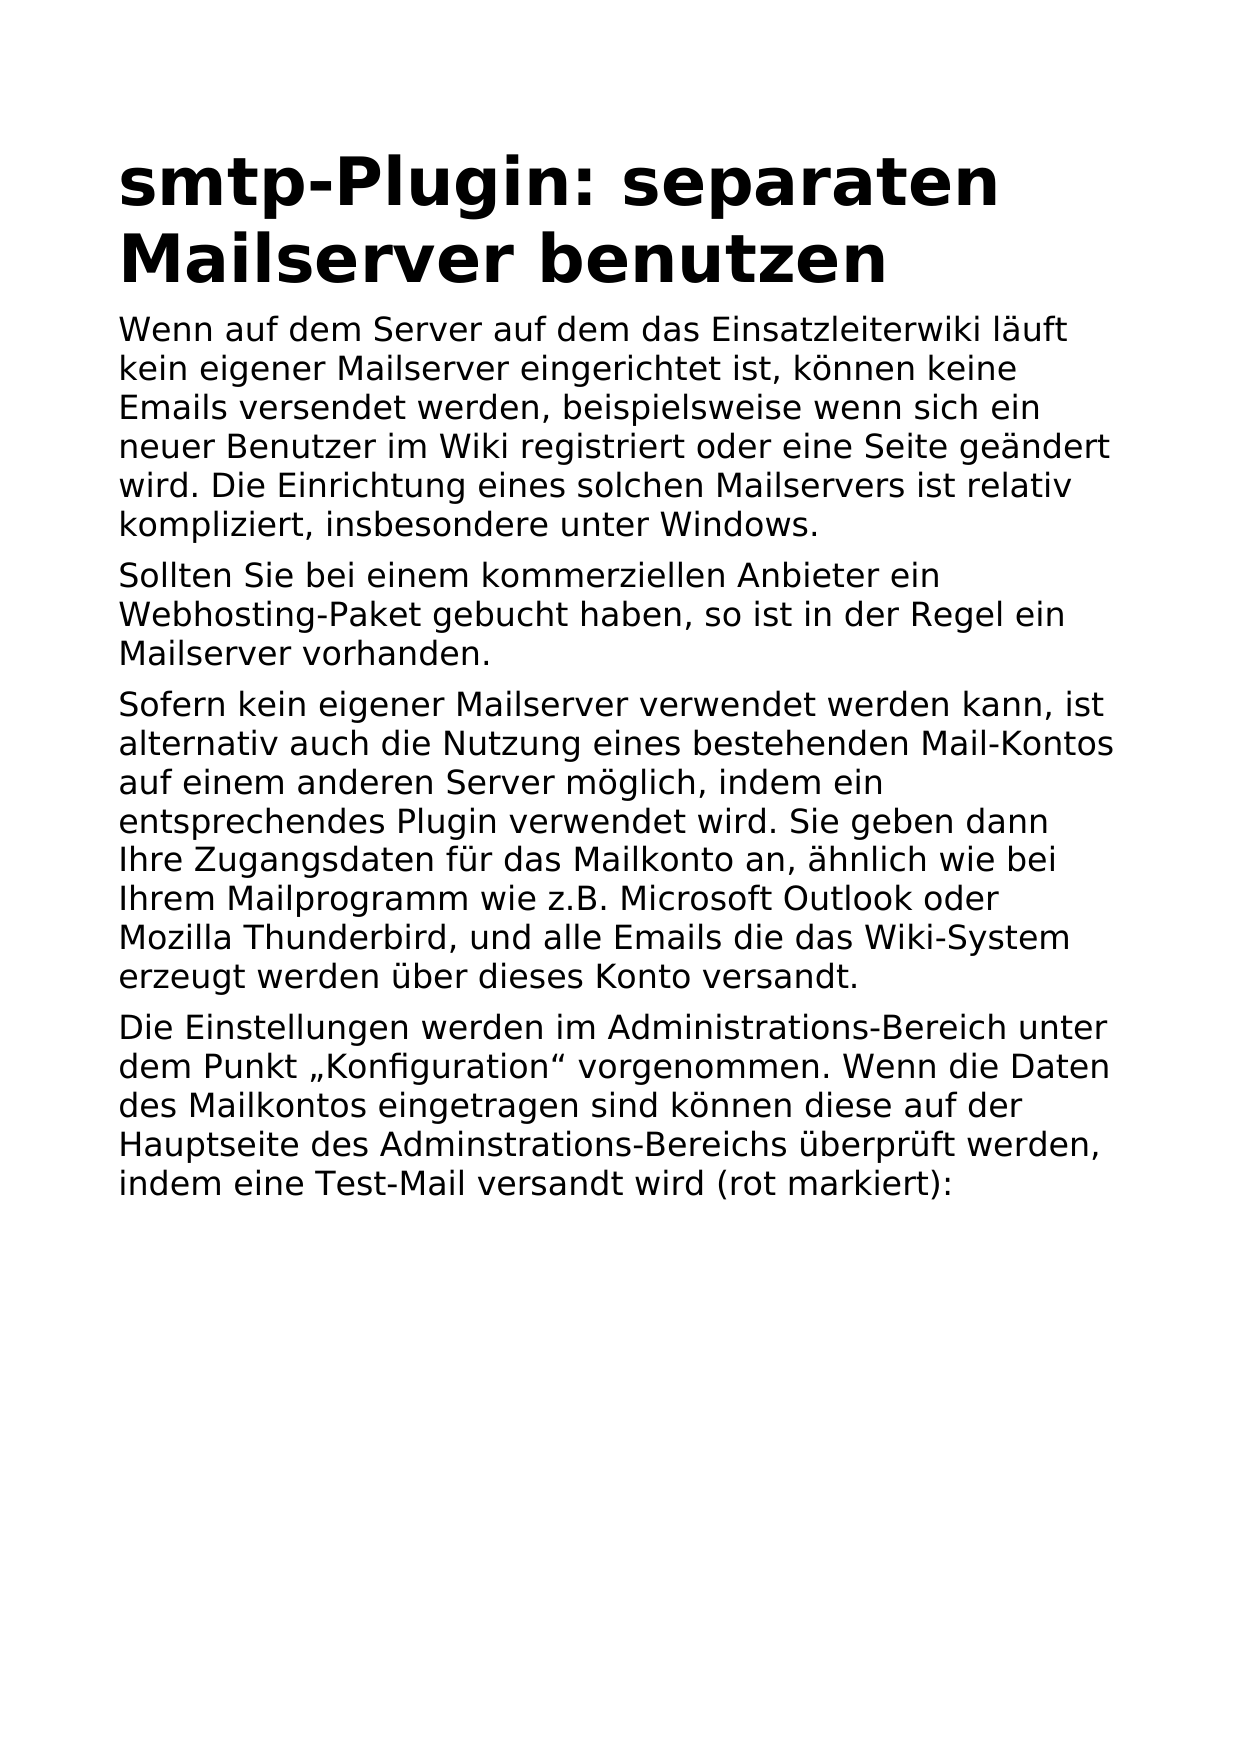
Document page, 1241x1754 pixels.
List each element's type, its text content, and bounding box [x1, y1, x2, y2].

text Sofern kein eigener Mailserver verwendet werden kann, ist alternativ auch die Nutzung eines bestehenden Mail-Kontos auf einem anderen Server möglich, indem ein entsprechendes Plugin verwendet wird. Sie geben dann Ihre Zugangsdaten für das Mailkonto an, ähnlich wie bei Ihrem Mailprogramm wie z.B. Microsoft Outlook oder Mozilla Thunderbird, und alle Emails die das Wiki-System erzeugt werden über dieses Konto versandt. [118, 686, 1122, 996]
text Die Einstellungen werden im Administrations-Bereich unter dem Punkt „Konfiguration“ vorgenommen. Wenn die Daten des Mailkontos eingetragen sind können diese auf der Hauptseite des Adminstrations-Bereichs überprüft werden, indem eine Test-Mail versandt wird (rot markiert): [118, 1009, 1122, 1203]
text Sollten Sie bei einem kommerziellen Anbieter ein Webhosting-Paket gebucht haben, so ist in der Regel ein Mailserver vorhanden. [118, 556, 1122, 673]
subtitle smtp-Plugin: separaten Mailserver benutzen [118, 143, 1122, 298]
text Wenn auf dem Server auf dem das Einsatzleiterwiki läuft kein eigener Mailserver eingerichtet ist, können keine Emails versendet werden, beispielsweise wenn sich ein neuer Benutzer im Wiki registriert oder eine Seite geändert wird. Die Einrichtung eines solchen Mailservers ist relativ kompliziert, insbesondere unter Windows. [118, 311, 1122, 544]
